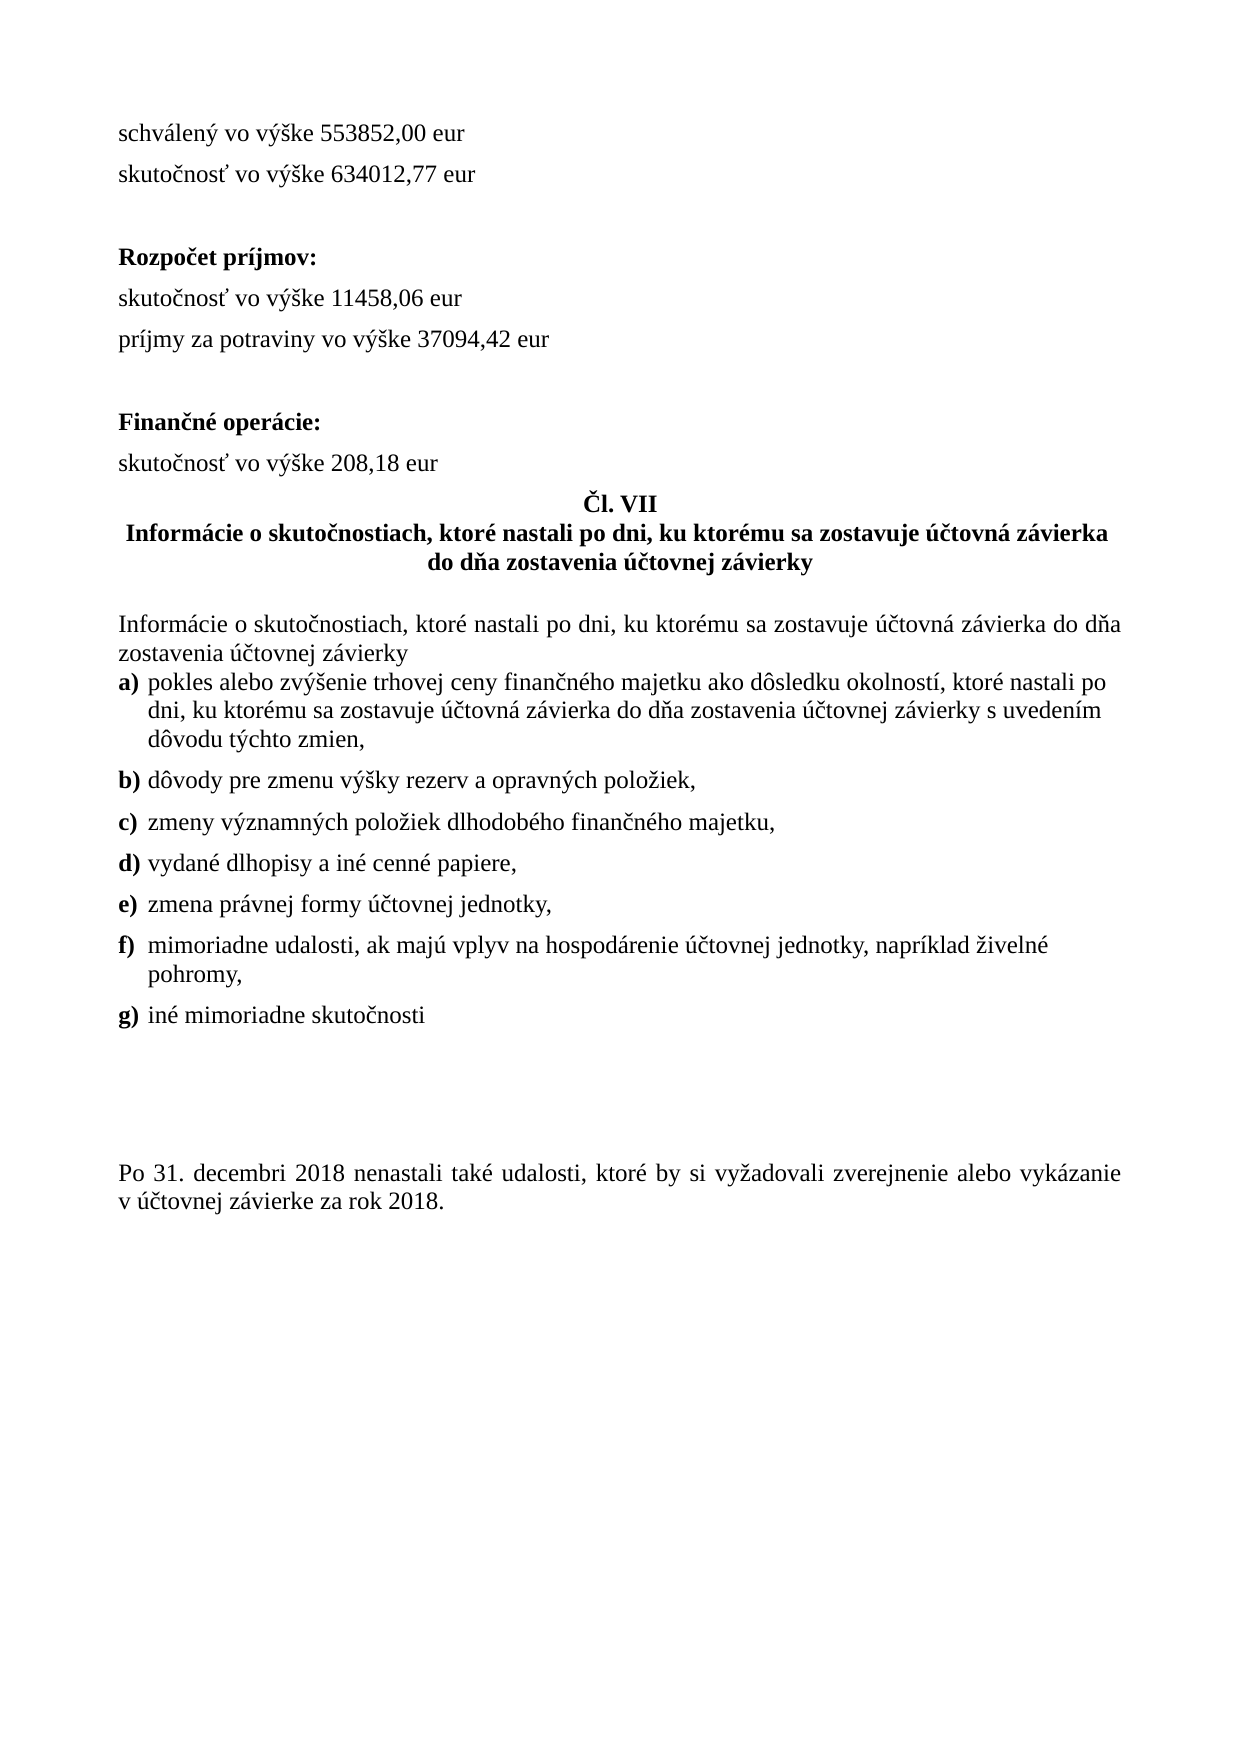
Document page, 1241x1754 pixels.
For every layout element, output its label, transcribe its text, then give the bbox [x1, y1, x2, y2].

text Finančné operácie: [118, 407, 1122, 436]
list dôvody pre zmenu výšky rezerv a opravných položiek, [118, 765, 1122, 794]
text skutočnosť vo výške 208,18 eur [118, 448, 1122, 477]
text Informácie o skutočnostiach, ktoré nastali po dni, ku ktorému sa zostavuje účtovná závierka [118, 518, 1122, 547]
list mimoriadne udalosti, ak majú vplyv na hospodárenie účtovnej jednotky, napríklad živelné pohromy, [118, 930, 1122, 988]
list pokles alebo zvýšenie trhovej ceny finančného majetku ako dôsledku okolností, ktoré nastali po dni, ku ktorému sa zostavuje účtovná závierka do dňa zostavenia účtovnej závierky s uvedením dôvodu týchto zmien, [118, 667, 1122, 753]
list zmena právnej formy účtovnej jednotky, [118, 889, 1122, 918]
text skutočnosť vo výške 634012,77 eur [118, 159, 1122, 188]
text schválený vo výške 553852,00 eur [118, 118, 1122, 147]
list vydané dlhopisy a iné cenné papiere, [118, 848, 1122, 877]
text Po 31. decembri 2018 nenastali také udalosti, ktoré by si vyžadovali zverejnenie alebo vykázanie v účtovnej závierke za rok 2018. [118, 1158, 1122, 1215]
text skutočnosť vo výške 11458,06 eur [118, 283, 1122, 312]
text príjmy za potraviny vo výške 37094,42 eur [118, 324, 1122, 353]
list iné mimoriadne skutočnosti [118, 1000, 1122, 1029]
text Informácie o skutočnostiach, ktoré nastali po dni, ku ktorému sa zostavuje účtovná závierka do dňa zostavenia účtovnej závierky [118, 609, 1122, 667]
text do dňa zostavenia účtovnej závierky [118, 547, 1122, 576]
text Čl. VII [118, 489, 1122, 518]
list zmeny významných položiek dlhodobého finančného majetku, [118, 807, 1122, 835]
text Rozpočet príjmov: [118, 242, 1122, 271]
